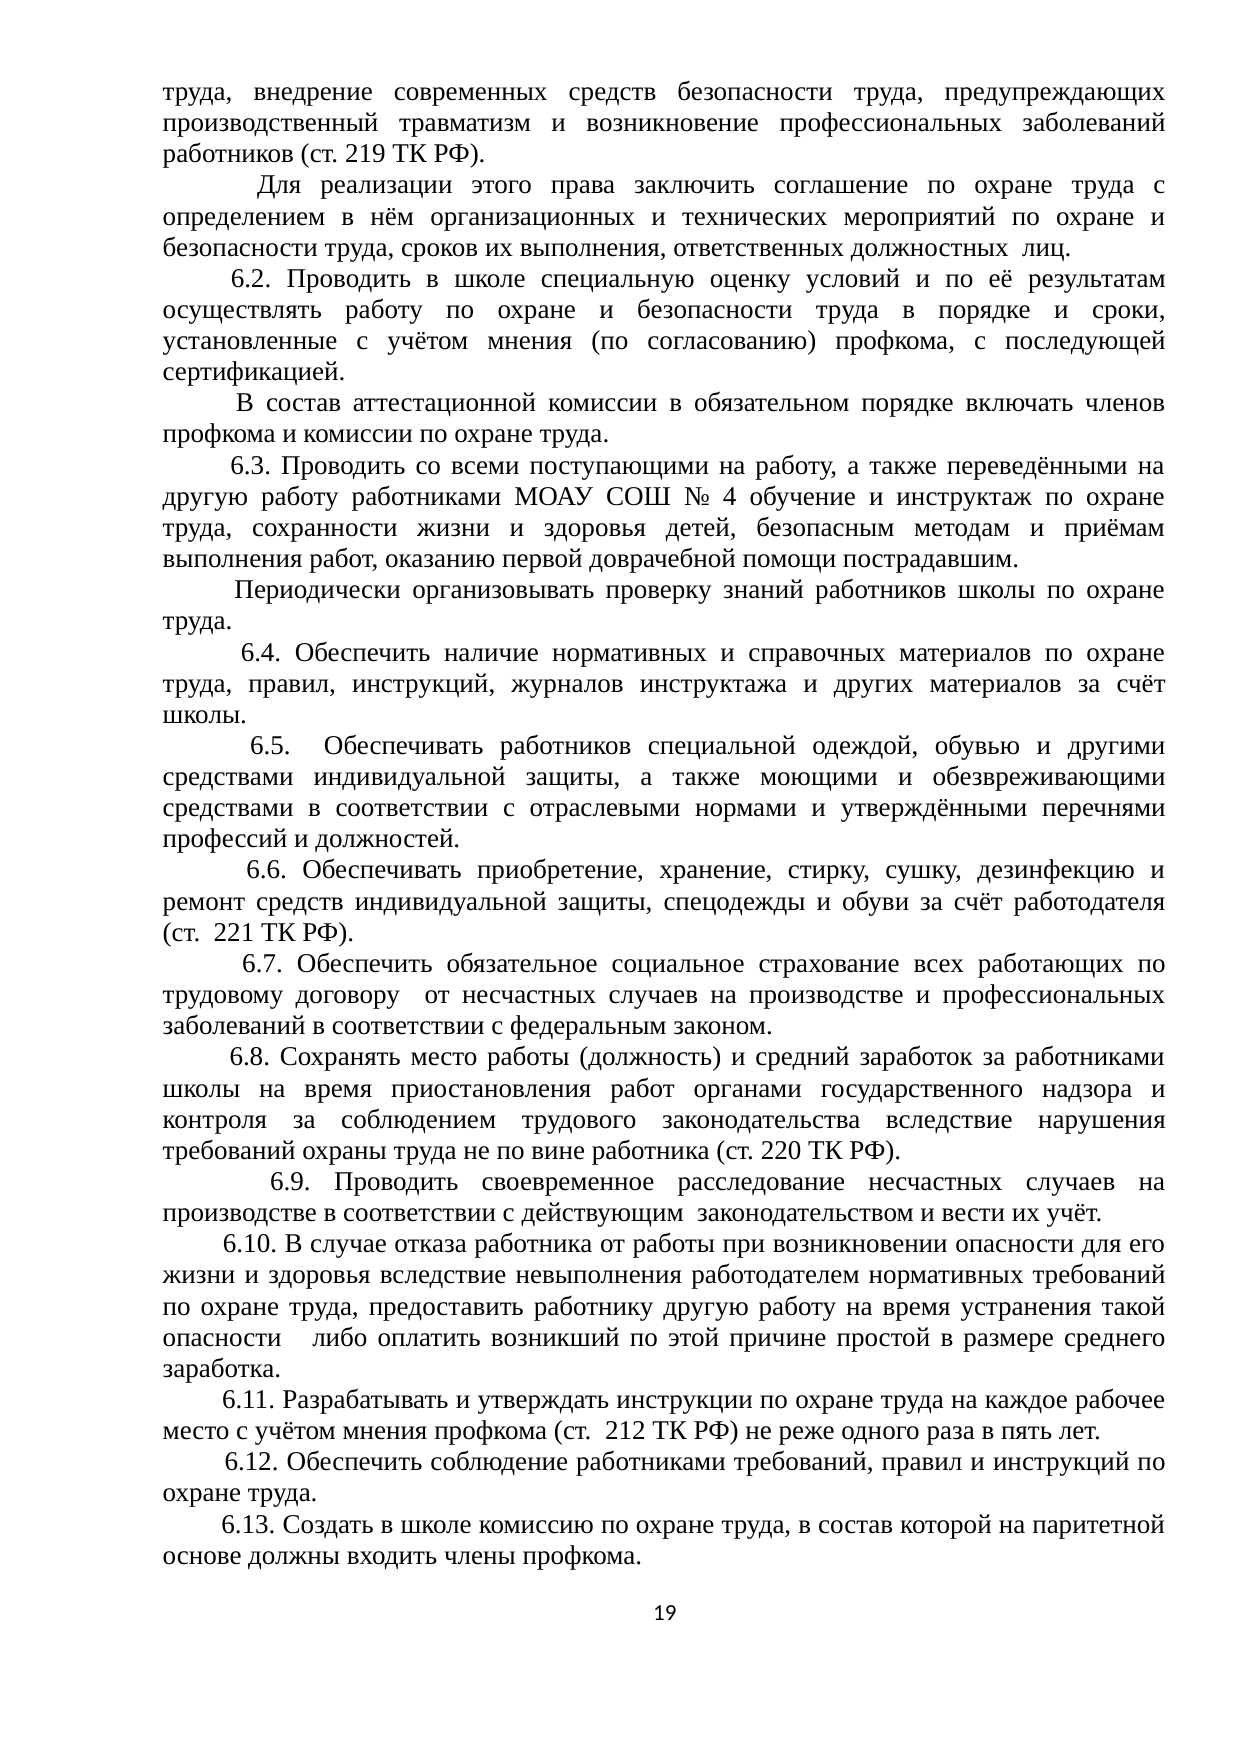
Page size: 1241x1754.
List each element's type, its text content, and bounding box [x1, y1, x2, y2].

text 6.13. Создать в школе комиссию по охране труда, в состав которой на паритетной основе должны входить члены профкома. [162, 1508, 1167, 1570]
text Периодически организовывать проверку знаний работников школы по охране труда. [162, 573, 1167, 636]
text 6.8. Сохранять место работы (должность) и средний заработок за работниками школы на время приостановления работ органами государственного надзора и контроля за соблюдением трудового законодательства вследствие нарушения требований охраны труда не по вине работника (ст. 220 ТК РФ). [162, 1041, 1167, 1165]
text 6.2. Проводить в школе специальную оценку условий и по её результатам осуществлять работу по охране и безопасности труда в порядке и сроки, установленные с учётом мнения (по согласованию) профкома, с последующей сертификацией. [162, 262, 1167, 386]
text Для реализации этого права заключить соглашение по охране труда с определением в нём организационных и технических мероприятий по охране и безопасности труда, сроков их выполнения, ответственных должностных лиц. [162, 168, 1167, 262]
text 6.5. Обеспечивать работников специальной одеждой, обувью и другими средствами индивидуальной защиты, а также моющими и обезвреживающими средствами в соответствии с отраслевыми нормами и утверждёнными перечнями профессий и должностей. [162, 729, 1167, 854]
text 6.4. Обеспечить наличие нормативных и справочных материалов по охране труда, правил, инструкций, журналов инструктажа и других материалов за счёт школы. [162, 636, 1167, 729]
text 6.7. Обеспечить обязательное социальное страхование всех работающих по трудовому договору от несчастных случаев на производстве и профессиональных заболеваний в соответствии с федеральным законом. [162, 947, 1167, 1041]
text 6.12. Обеспечить соблюдение работниками требований, правил и инструкций по охране труда. [162, 1445, 1167, 1508]
text 6.3. Проводить со всеми поступающими на работу, а также переведёнными на другую работу работниками МОАУ СОШ № 4 обучение и инструктаж по охране труда, сохранности жизни и здоровья детей, безопасным методам и приёмам выполнения работ, оказанию первой доврачебной помощи пострадавшим. [162, 449, 1167, 573]
text 6.11. Разрабатывать и утверждать инструкции по охране труда на каждое рабочее место с учётом мнения профкома (ст. 212 ТК РФ) не реже одного раза в пять лет. [162, 1383, 1167, 1445]
text В состав аттестационной комиссии в обязательном порядке включать членов профкома и комиссии по охране труда. [162, 386, 1167, 449]
text 6.9. Проводить своевременное расследование несчастных случаев на производстве в соответствии с действующим законодательством и вести их учёт. [162, 1165, 1167, 1227]
text труда, внедрение современных средств безопасности труда, предупреждающих производственный травматизм и возникновение профессиональных заболеваний работников (ст. 219 ТК РФ). [162, 75, 1167, 168]
text 6.10. В случае отказа работника от работы при возникновении опасности для его жизни и здоровья вследствие невыполнения работодателем нормативных требований по охране труда, предоставить работнику другую работу на время устранения такой опасности либо оплатить возникший по этой причине простой в размере среднего заработка. [162, 1227, 1167, 1383]
text 6.6. Обеспечивать приобретение, хранение, стирку, сушку, дезинфекцию и ремонт средств индивидуальной защиты, спецодежды и обуви за счёт работодателя (ст. 221 ТК РФ). [162, 854, 1167, 947]
